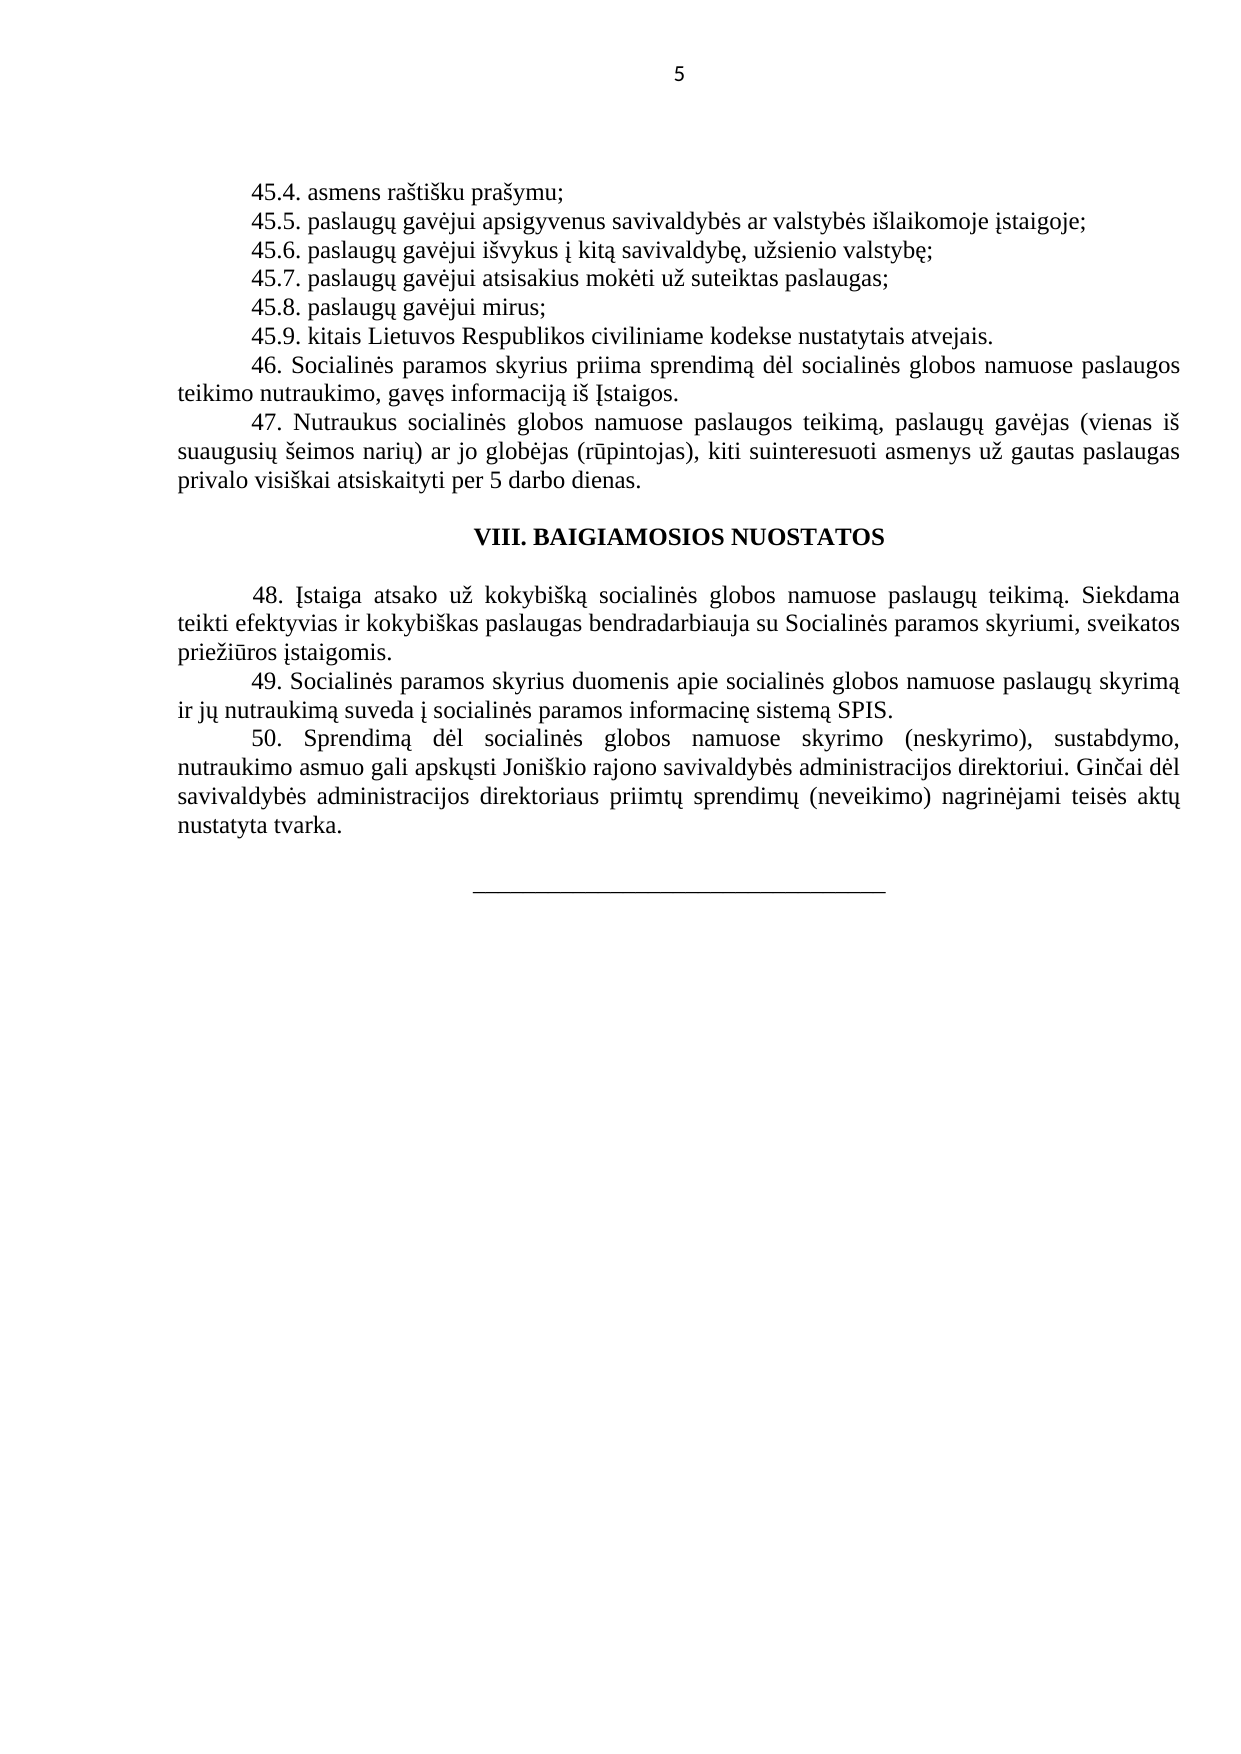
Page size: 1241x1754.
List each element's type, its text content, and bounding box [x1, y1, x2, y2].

text 48. Įstaiga atsako už kokybišką socialinės globos namuose paslaugų teikimą. Siekdama teikti efektyvias ir kokybiškas paslaugas bendradarbiauja su Socialinės paramos skyriumi, sveikatos priežiūros įstaigomis. [177, 580, 1181, 666]
text 50. Sprendimą dėl socialinės globos namuose skyrimo (neskyrimo), sustabdymo, nutraukimo asmuo gali apskųsti Joniškio rajono savivaldybės administracijos direktoriui. Ginčai dėl savivaldybės administracijos direktoriaus priimtų sprendimų (neveikimo) nagrinėjami teisės aktų nustatyta tvarka. [177, 723, 1181, 838]
text 47. Nutraukus socialinės globos namuose paslaugos teikimą, paslaugų gavėjas (vienas iš suaugusių šeimos narių) ar jo globėjas (rūpintojas), kiti suinteresuoti asmenys už gautas paslaugas privalo visiškai atsiskaityti per 5 darbo dienas. [177, 407, 1181, 493]
text 45.5. paslaugų gavėjui apsigyvenus savivaldybės ar valstybės išlaikomoje įstaigoje; [177, 206, 1181, 235]
text _________________________________ [177, 867, 1181, 896]
text 45.9. kitais Lietuvos Respublikos civiliniame kodekse nustatytais atvejais. [177, 321, 1181, 350]
text VIII. BAIGIAMOSIOS NUOSTATOS [177, 522, 1181, 551]
text 45.4. asmens raštišku prašymu; [177, 177, 1181, 206]
text 49. Socialinės paramos skyrius duomenis apie socialinės globos namuose paslaugų skyrimą ir jų nutraukimą suveda į socialinės paramos informacinę sistemą SPIS. [177, 666, 1181, 723]
text 45.8. paslaugų gavėjui mirus; [177, 292, 1181, 321]
text 45.7. paslaugų gavėjui atsisakius mokėti už suteiktas paslaugas; [177, 263, 1181, 292]
text 45.6. paslaugų gavėjui išvykus į kitą savivaldybę, užsienio valstybę; [177, 235, 1181, 263]
text 46. Socialinės paramos skyrius priima sprendimą dėl socialinės globos namuose paslaugos teikimo nutraukimo, gavęs informaciją iš Įstaigos. [177, 350, 1181, 407]
